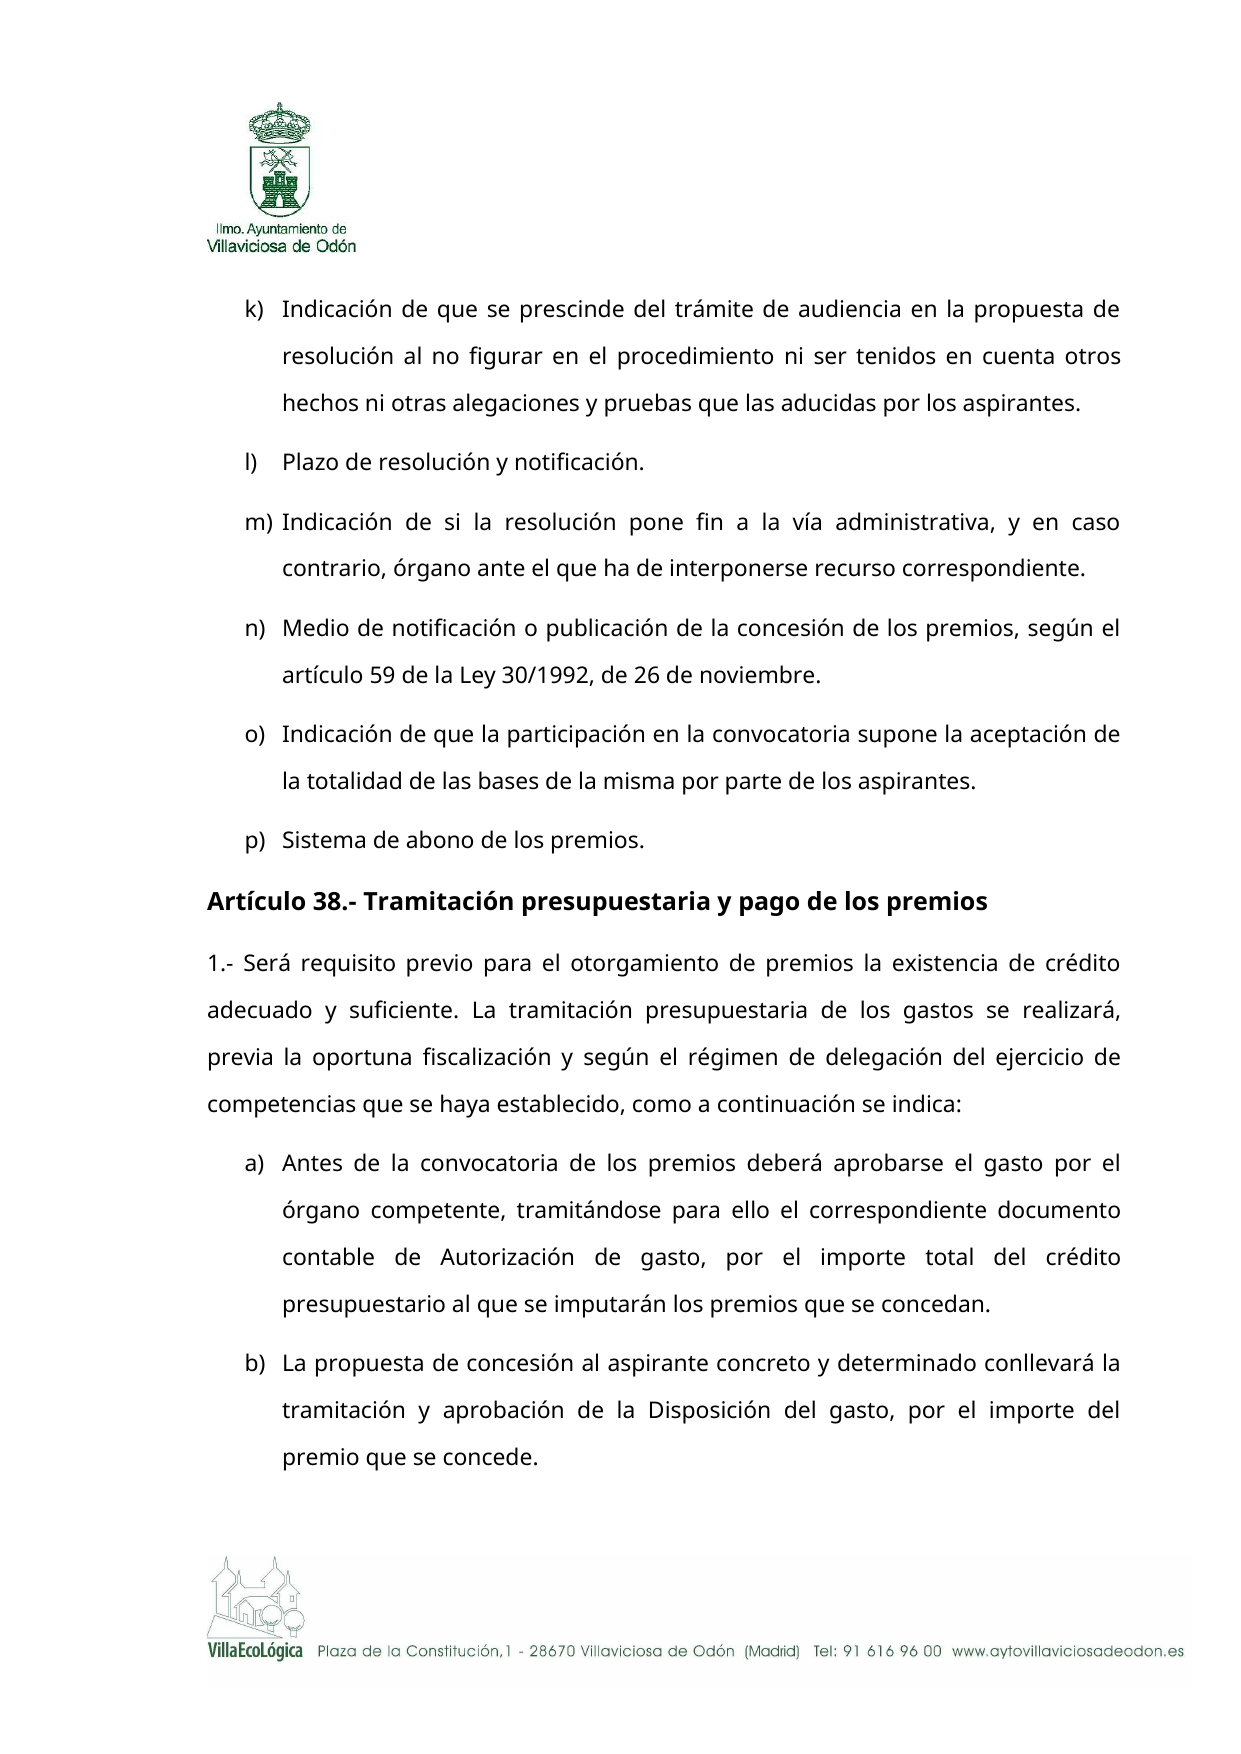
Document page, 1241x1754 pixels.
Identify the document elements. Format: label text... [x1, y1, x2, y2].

list Indicación de que se prescinde del trámite de audiencia en la propuesta de resolución al no figurar en el procedimiento ni ser tenidos en cuenta otros hechos ni otras alegaciones y pruebas que las aducidas por los aspirantes. [244, 293, 1122, 418]
picture [206, 1555, 1193, 1689]
text 1.- Será requisito previo para el otorgamiento de premios la existencia de crédito adecuado y suficiente. La tramitación presupuestaria de los gastos se realizará, previa la oportuna fiscalización y según el régimen de delegación del ejercicio de competencias que se haya establecido, como a continuación se indica: [207, 947, 1122, 1119]
list Plazo de resolución y notificación. [244, 446, 1122, 477]
list Antes de la convocatoria de los premios deberá aprobarse el gasto por el órgano competente, tramitándose para ello el correspondiente documento contable de Autorización de gasto, por el importe total del crédito presupuestario al que se imputarán los premios que se concedan. [244, 1147, 1122, 1319]
subtitle Artículo 38.- Tramitación presupuestaria y pago de los premios [207, 883, 1122, 918]
picture [206, 101, 357, 253]
list Indicación de que la participación en la convocatoria supone la aceptación de la totalidad de las bases de la misma por parte de los aspirantes. [244, 718, 1122, 796]
list Indicación de si la resolución pone fin a la vía administrativa, y en caso contrario, órgano ante el que ha de interponerse recurso correspondiente. [244, 505, 1122, 583]
list Medio de notificación o publicación de la concesión de los premios, según el artículo 59 de la Ley 30/1992, de 26 de noviembre. [244, 612, 1122, 690]
list La propuesta de concesión al aspirante concreto y determinado conllevará la tramitación y aprobación de la Disposición del gasto, por el importe del premio que se concede. [244, 1347, 1122, 1472]
list Sistema de abono de los premios. [244, 824, 1122, 855]
